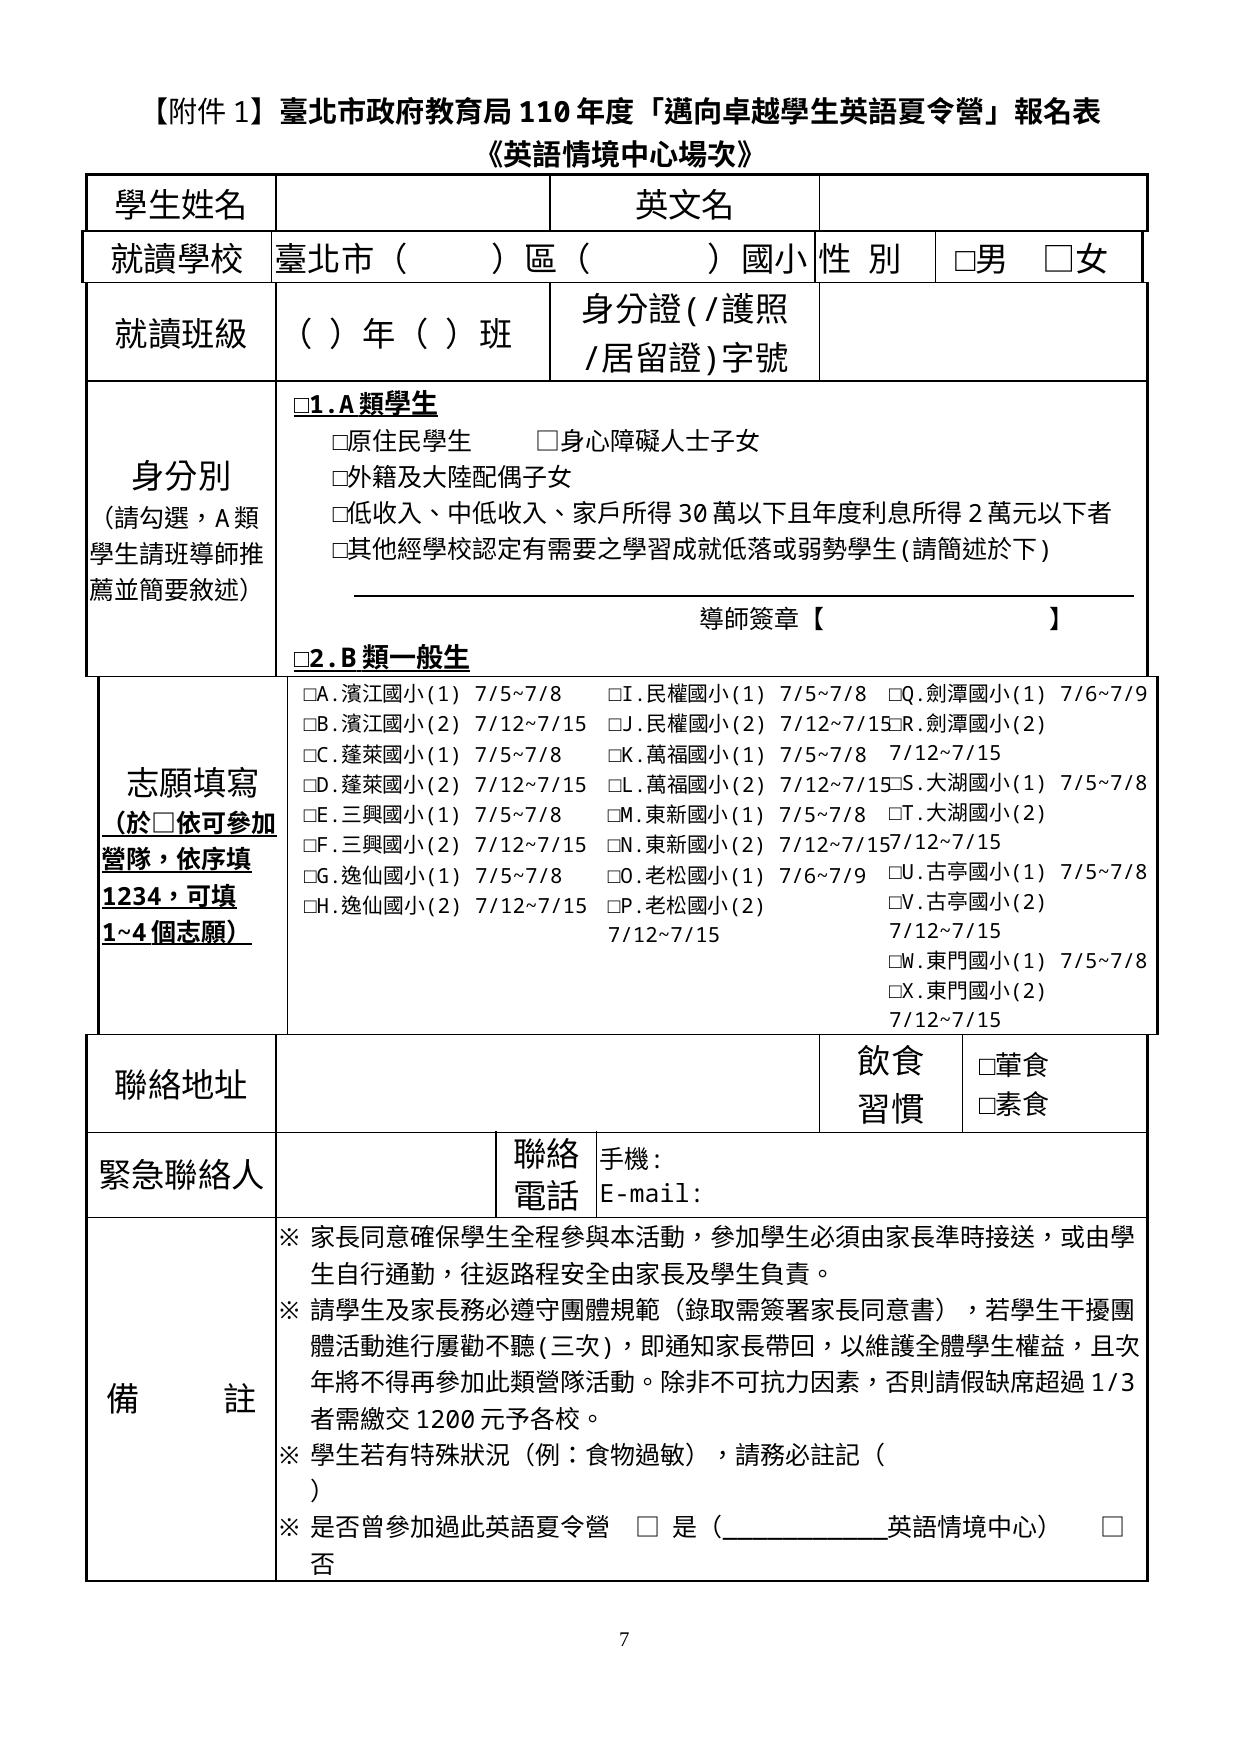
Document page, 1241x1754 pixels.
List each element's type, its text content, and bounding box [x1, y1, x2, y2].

text 《英語情境中心場次》 [83, 131, 1157, 173]
table_cell □A.濱江國小(1) 7/5~7/8 □B.濱江國小(2) 7/12~7/15 □C.蓬萊國小(1) 7/5~7/8 □D.蓬萊國小(2) 7/12~7/15 □E.三興國小(1) 7/5~7/8 □F.三興國小(2) 7/12~7/15 □G.逸仙國小(1) 7/5~7/8 □H.逸仙國小(2) 7/12~7/15 [288, 677, 591, 1033]
table_cell 飲食 習慣 [820, 1035, 962, 1131]
table_cell □I.民權國小(1) 7/5~7/8 □J.民權國小(2) 7/12~7/15 □K.萬福國小(1) 7/5~7/8 □L.萬福國小(2) 7/12~7/15 □M.東新國小(1) 7/5~7/8 □N.東新國小(2) 7/12~7/15 □O.老松國小(1) 7/6~7/9 □P.老松國小(2) 7/12~7/15 [591, 677, 872, 1033]
table_cell [1148, 230, 1157, 282]
table_cell 身分證(/護照 /居留證)字號 [551, 283, 819, 380]
table_cell 志願填寫 （於□依可參加營隊，依序填1234，可填1~4個志願） [100, 677, 287, 1033]
table_cell [277, 1035, 819, 1131]
table_cell 性 別 [816, 232, 935, 282]
table_cell [277, 1133, 495, 1216]
table_cell 聯絡地址 [88, 1035, 275, 1131]
table_cell □1.A類學生 □原住民學生 □身心障礙人士子女 □外籍及大陸配偶子女 □低收入、中低收入、家戶所得30萬以下且年度利息所得2萬元以下者 □其他經學校認定有需要之學習成就低落或弱勢學生(請簡述於下) 導師簽章【 】 □2.B類一般生 [277, 382, 1146, 676]
table_header [820, 176, 1146, 230]
table_cell 手機: E-mail: [597, 1133, 1146, 1216]
table_cell 臺北市（ ）區（ ）國小 [272, 232, 814, 282]
table_cell [1149, 1216, 1157, 1580]
table_cell 身分別 （請勾選，A類學生請班導師推薦並簡要敘述） [88, 382, 275, 676]
table_cell 備 註 [88, 1218, 275, 1580]
table_cell 就讀班級 [88, 283, 275, 380]
table_header 英文名 [551, 176, 819, 230]
table_cell [87, 677, 97, 1033]
table_cell □葷食 □素食 [963, 1035, 1146, 1131]
table_cell 就讀學校 [84, 232, 271, 282]
text 【附件1】臺北市政府教育局110年度「邁向卓越學生英語夏令營」報名表 [83, 89, 1157, 131]
table_cell [1149, 380, 1157, 676]
table_header 學生姓名 [88, 176, 275, 230]
table_cell [820, 283, 1146, 380]
table_header [277, 176, 549, 230]
table_cell 聯絡 電話 [497, 1133, 596, 1216]
table_cell 家長同意確保學生全程參與本活動，參加學生必須由家長準時接送，或由學生自行通勤，往返路程安全由家長及學生負責。 請學生及家長務必遵守團體規範（錄取需簽署家長同意書），若學生干擾團體活動進行屢勸不聽(三次)，即通知家長帶回，以維護全體學生權益，且次年將不得再參加此類營隊活動。除非不可抗力因素，否則請假缺席超過1/3者需繳交1200元予各校。 學生若有特殊狀況（例：食物過敏），請務必註記（ ） 是否曾參加過此英語夏令營 □ 是（___________英語情境中心） □否 [277, 1218, 1146, 1580]
table_cell □男 □女 [936, 232, 1141, 282]
table_cell [83, 676, 87, 1033]
table_cell （ ）年（ ）班 [277, 283, 549, 380]
table_header [1149, 173, 1157, 230]
table_cell [1149, 1131, 1157, 1216]
table_cell [1149, 282, 1157, 380]
table_cell □Q.劍潭國小(1) 7/6~7/9 □R.劍潭國小(2) 7/12~7/15 □S.大湖國小(1) 7/5~7/8 □T.大湖國小(2) 7/12~7/15 □U.古亭國小(1) 7/5~7/8 □V.古亭國小(2) 7/12~7/15 □W.東門國小(1) 7/5~7/8 □X.東門國小(2) 7/12~7/15 [873, 677, 1156, 1033]
table_cell 緊急聯絡人 [88, 1133, 275, 1216]
table_cell [1144, 232, 1148, 282]
table_cell [1149, 1035, 1157, 1131]
